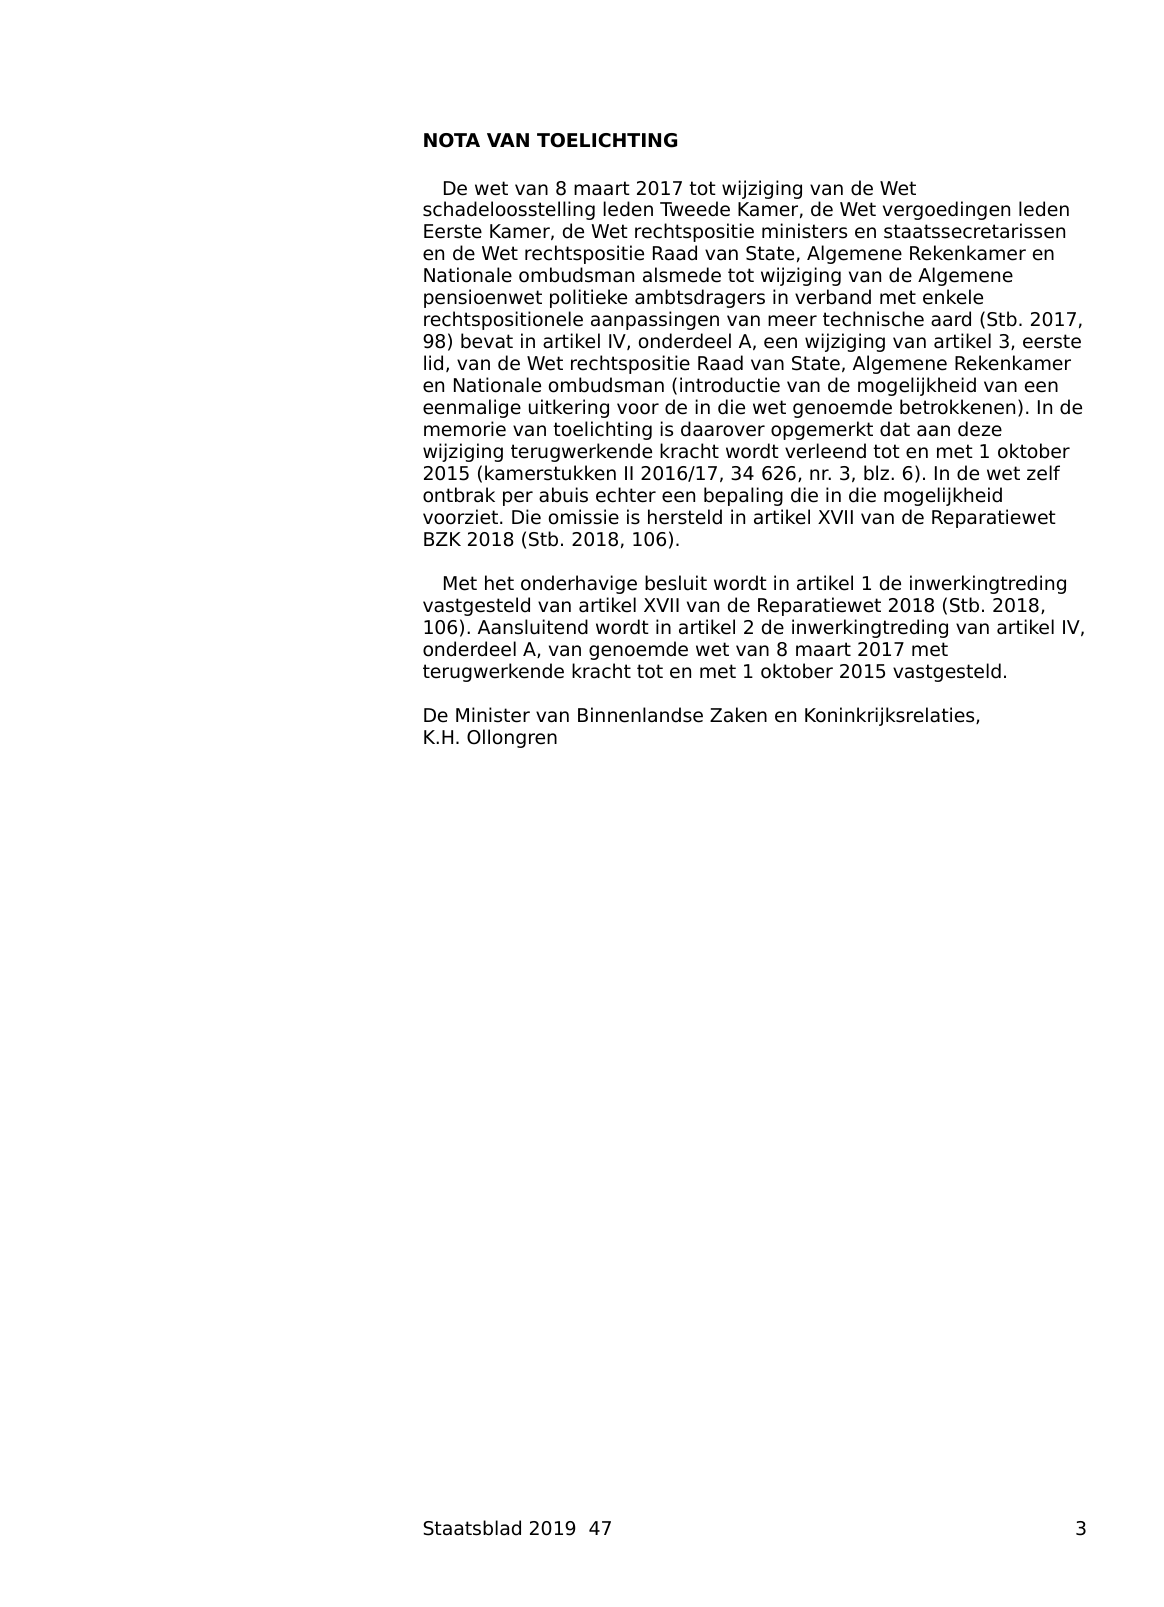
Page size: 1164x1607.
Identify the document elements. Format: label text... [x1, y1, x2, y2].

text De Minister van Binnenlandse Zaken en Koninkrijksrelaties, K.H. Ollongren [422, 705, 1087, 749]
text Met het onderhavige besluit wordt in artikel 1 de inwerkingtreding vastgesteld van artikel XVII van de Reparatiewet 2018 (Stb. 2018, 106). Aansluitend wordt in artikel 2 de inwerkingtreding van artikel IV, onderdeel A, van genoemde wet van 8 maart 2017 met terugwerkende kracht tot en met 1 oktober 2015 vastgesteld. [422, 573, 1087, 683]
text De wet van 8 maart 2017 tot wijziging van de Wet schadeloosstelling leden Tweede Kamer, de Wet vergoedingen leden Eerste Kamer, de Wet rechtspositie ministers en staatssecretarissen en de Wet rechtspositie Raad van State, Algemene Rekenkamer en Nationale ombudsman alsmede tot wijziging van de Algemene pensioenwet politieke ambtsdragers in verband met enkele rechtspositionele aanpassingen van meer technische aard (Stb. 2017, 98) bevat in artikel IV, onderdeel A, een wijziging van artikel 3, eerste lid, van de Wet rechtspositie Raad van State, Algemene Rekenkamer en Nationale ombudsman (introductie van de mogelijkheid van een eenmalige uitkering voor de in die wet genoemde betrokkenen). In de memorie van toelichting is daarover opgemerkt dat aan deze wijziging terugwerkende kracht wordt verleend tot en met 1 oktober 2015 (kamerstukken II 2016/17, 34 626, nr. 3, blz. 6). In de wet zelf ontbrak per abuis echter een bepaling die in die mogelijkheid voorziet. Die omissie is hersteld in artikel XVII van de Reparatiewet BZK 2018 (Stb. 2018, 106). [422, 177, 1087, 551]
subtitle NOTA VAN TOELICHTING [422, 130, 1087, 152]
